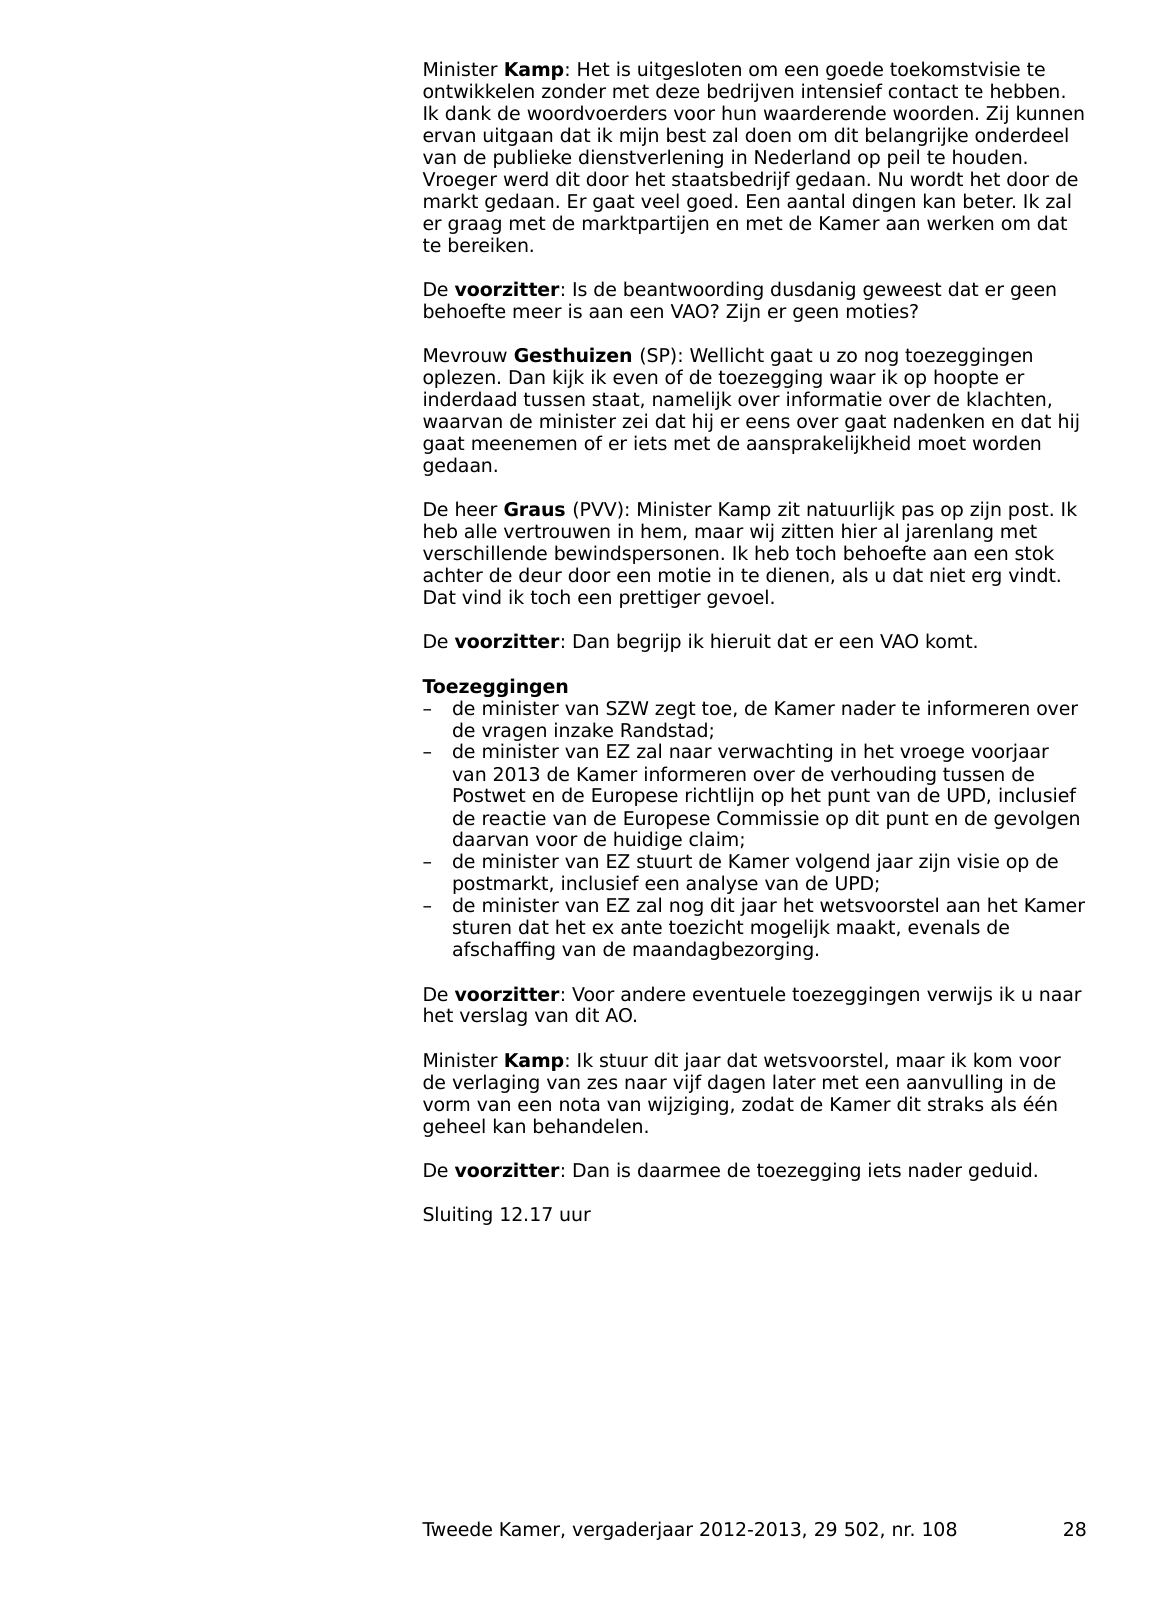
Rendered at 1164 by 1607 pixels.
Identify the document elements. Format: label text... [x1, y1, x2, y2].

text De heer Graus (PVV): Minister Kamp zit natuurlijk pas op zijn post. Ik heb alle vertrouwen in hem, maar wij zitten hier al jarenlang met verschillende bewindspersonen. Ik heb toch behoefte aan een stok achter de deur door een motie in te dienen, als u dat niet erg vindt. Dat vind ik toch een prettiger gevoel. [422, 499, 1087, 609]
text – de minister van SZW zegt toe, de Kamer nader te informeren over de vragen inzake Randstad; [422, 697, 1087, 741]
text Ik dank de woordvoerders voor hun waarderende woorden. Zij kunnen ervan uitgaan dat ik mijn best zal doen om dit belangrijke onderdeel van de publieke dienstverlening in Nederland op peil te houden. Vroeger werd dit door het staatsbedrijf gedaan. Nu wordt het door de markt gedaan. Er gaat veel goed. Een aantal dingen kan beter. Ik zal er graag met de marktpartijen en met de Kamer aan werken om dat te bereiken. [422, 103, 1087, 257]
text Sluiting 12.17 uur [422, 1204, 1087, 1226]
text De voorzitter: Dan begrijp ik hieruit dat er een VAO komt. [422, 631, 1087, 653]
text De voorzitter: Voor andere eventuele toezeggingen verwijs ik u naar het verslag van dit AO. [422, 983, 1087, 1027]
text Minister Kamp: Het is uitgesloten om een goede toekomstvisie te ontwikkelen zonder met deze bedrijven intensief contact te hebben. [422, 59, 1087, 103]
text – de minister van EZ zal naar verwachting in het vroege voorjaar van 2013 de Kamer informeren over de verhouding tussen de Postwet en de Europese richtlijn op het punt van de UPD, inclusief de reactie van de Europese Commissie op dit punt en de gevolgen daarvan voor de huidige claim; [422, 741, 1087, 851]
text De voorzitter: Is de beantwoording dusdanig geweest dat er geen behoefte meer is aan een VAO? Zijn er geen moties? [422, 279, 1087, 323]
text Toezeggingen [422, 676, 1087, 697]
text – de minister van EZ zal nog dit jaar het wetsvoorstel aan het Kamer sturen dat het ex ante toezicht mogelijk maakt, evenals de afschaffing van de maandagbezorging. [422, 895, 1087, 961]
text Mevrouw Gesthuizen (SP): Wellicht gaat u zo nog toezeggingen oplezen. Dan kijk ik even of de toezegging waar ik op hoopte er inderdaad tussen staat, namelijk over informatie over de klachten, waarvan de minister zei dat hij er eens over gaat nadenken en dat hij gaat meenemen of er iets met de aansprakelijkheid moet worden gedaan. [422, 345, 1087, 477]
text – de minister van EZ stuurt de Kamer volgend jaar zijn visie op de postmarkt, inclusief een analyse van de UPD; [422, 851, 1087, 895]
text Minister Kamp: Ik stuur dit jaar dat wetsvoorstel, maar ik kom voor de verlaging van zes naar vijf dagen later met een aanvulling in de vorm van een nota van wijziging, zodat de Kamer dit straks als één geheel kan behandelen. [422, 1049, 1087, 1137]
text De voorzitter: Dan is daarmee de toezegging iets nader geduid. [422, 1160, 1087, 1182]
